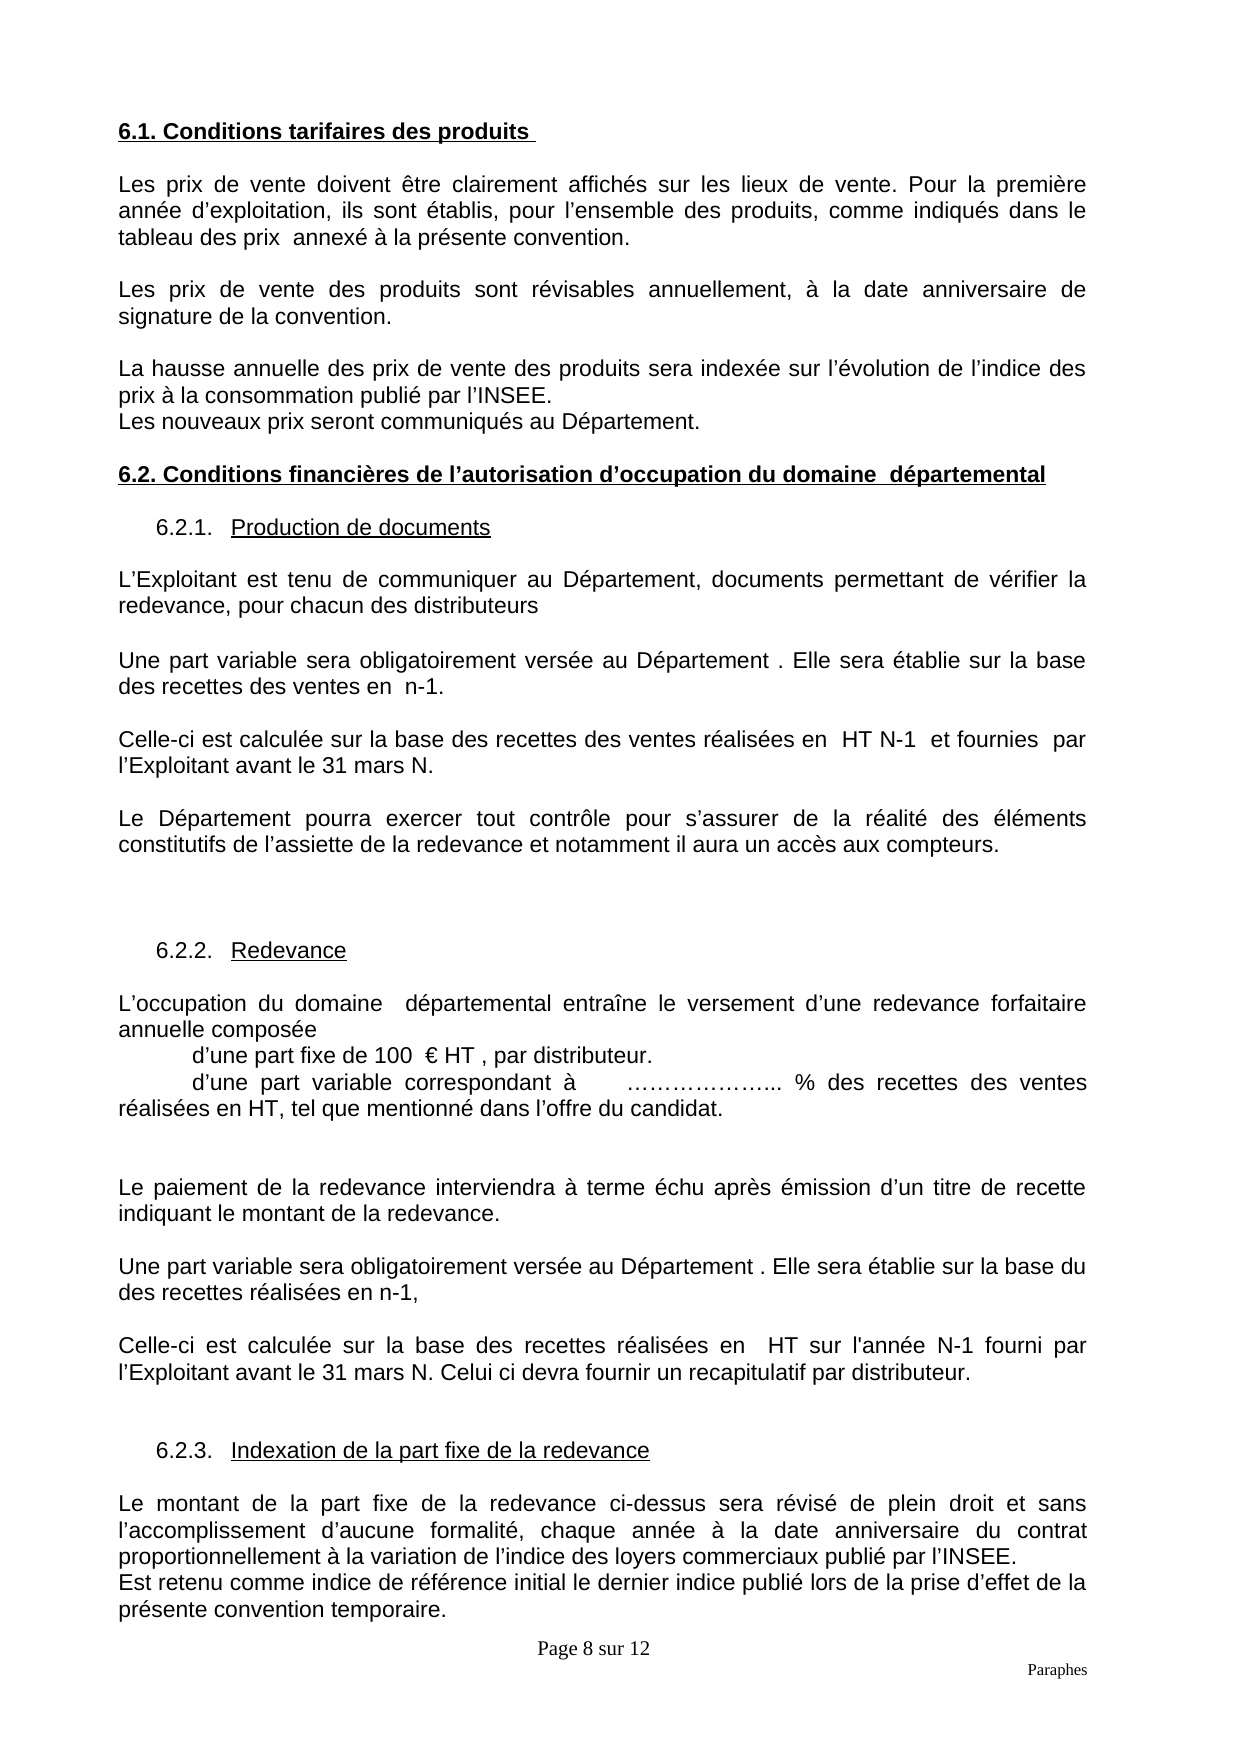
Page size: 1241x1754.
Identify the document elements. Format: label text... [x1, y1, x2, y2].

text Celle-ci est calculée sur la base des recettes réalisées en HT sur l'année N-1 fourni par l’Exploitant avant le 31 mars N. Celui ci devra fournir un recapitulatif par distributeur. [118, 1332, 1087, 1385]
text 6.2.3. Indexation de la part fixe de la redevance [156, 1437, 1087, 1464]
text Les prix de vente doivent être clairement affichés sur les lieux de vente. Pour la première année d’exploitation, ils sont établis, pour l’ensemble des produits, comme indiqués dans le tableau des prix annexé à la présente convention. [118, 171, 1087, 250]
text Les prix de vente des produits sont révisables annuellement, à la date anniversaire de signature de la convention. [118, 276, 1087, 329]
text Les nouveaux prix seront communiqués au Département. [118, 408, 1087, 434]
text Une part variable sera obligatoirement versée au Département . Elle sera établie sur la base des recettes des ventes en n-1. [118, 647, 1087, 699]
text 6.2.1. Production de documents [156, 513, 1087, 540]
text 6.1. Conditions tarifaires des produits [118, 118, 1087, 144]
text L’Exploitant est tenu de communiquer au Département, documents permettant de vérifier la redevance, pour chacun des distributeurs [118, 566, 1087, 619]
text d’une part variable correspondant à ………………... % des recettes des ventes réalisées en HT, tel que mentionné dans l’offre du candidat. [118, 1068, 1087, 1121]
text Celle-ci est calculée sur la base des recettes des ventes réalisées en HT N-1 et fournies par l’Exploitant avant le 31 mars N. [118, 726, 1087, 779]
text Est retenu comme indice de référence initial le dernier indice publié lors de la prise d’effet de la présente convention temporaire. [118, 1569, 1087, 1622]
text d’une part fixe de 100 € HT , par distributeur. [118, 1042, 1087, 1068]
text Le montant de la part fixe de la redevance ci-dessus sera révisé de plein droit et sans l’accomplissement d’aucune formalité, chaque année à la date anniversaire du contrat proportionnellement à la variation de l’indice des loyers commerciaux publié par l’INSEE. [118, 1490, 1087, 1569]
text 6.2.2. Redevance [156, 937, 1087, 963]
text La hausse annuelle des prix de vente des produits sera indexée sur l’évolution de l’indice des prix à la consommation publié par l’INSEE. [118, 355, 1087, 408]
text Le paiement de la redevance interviendra à terme échu après émission d’un titre de recette indiquant le montant de la redevance. [118, 1174, 1087, 1227]
text L’occupation du domaine départemental entraîne le versement d’une redevance forfaitaire annuelle composée [118, 989, 1087, 1042]
text Une part variable sera obligatoirement versée au Département . Elle sera établie sur la base du des recettes réalisées en n-1, [118, 1253, 1087, 1306]
text 6.2. Conditions financières de l’autorisation d’occupation du domaine départemental [118, 461, 1087, 487]
text Le Département pourra exercer tout contrôle pour s’assurer de la réalité des éléments constitutifs de l’assiette de la redevance et notamment il aura un accès aux compteurs. [118, 805, 1087, 858]
